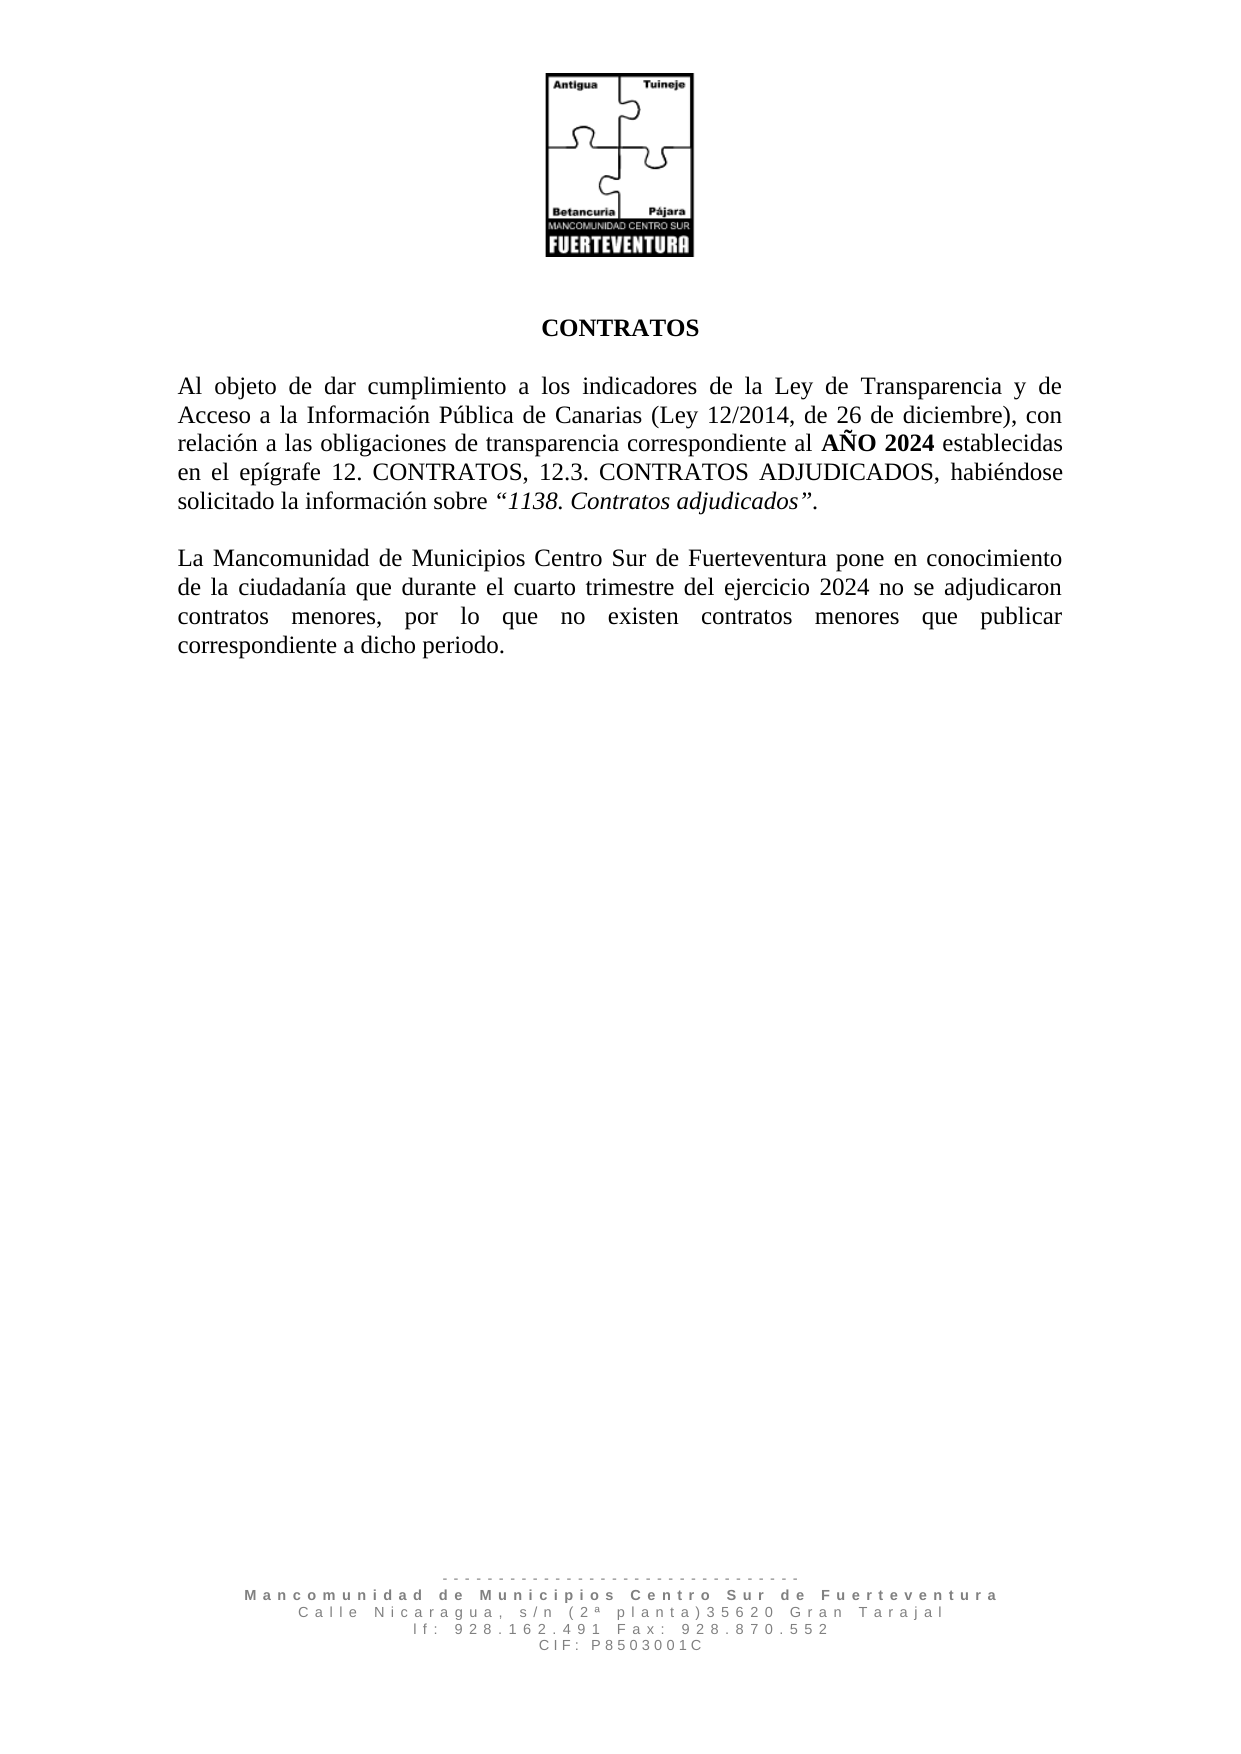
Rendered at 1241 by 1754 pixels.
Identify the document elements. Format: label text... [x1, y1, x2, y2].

text La Mancomunidad de Municipios Centro Sur de Fuerteventura pone en conocimiento de la ciudadanía que durante el cuarto trimestre del ejercicio 2024 no se adjudicaron contratos menores, por lo que no existen contratos menores que publicar correspondiente a dicho periodo. [177, 515, 1063, 658]
text CONTRATOS [177, 313, 1063, 342]
text Al objeto de dar cumplimiento a los indicadores de la Ley de Transparencia y de Acceso a la Información Pública de Canarias (Ley 12/2014, de 26 de diciembre), con relación a las obligaciones de transparencia correspondiente al AÑO 2024 establecidas en el epígrafe 12. Contratos, 12.3. Contratos adjudicados, habiéndose solicitado la información sobre “1138. Contratos adjudicados”. [177, 371, 1063, 515]
